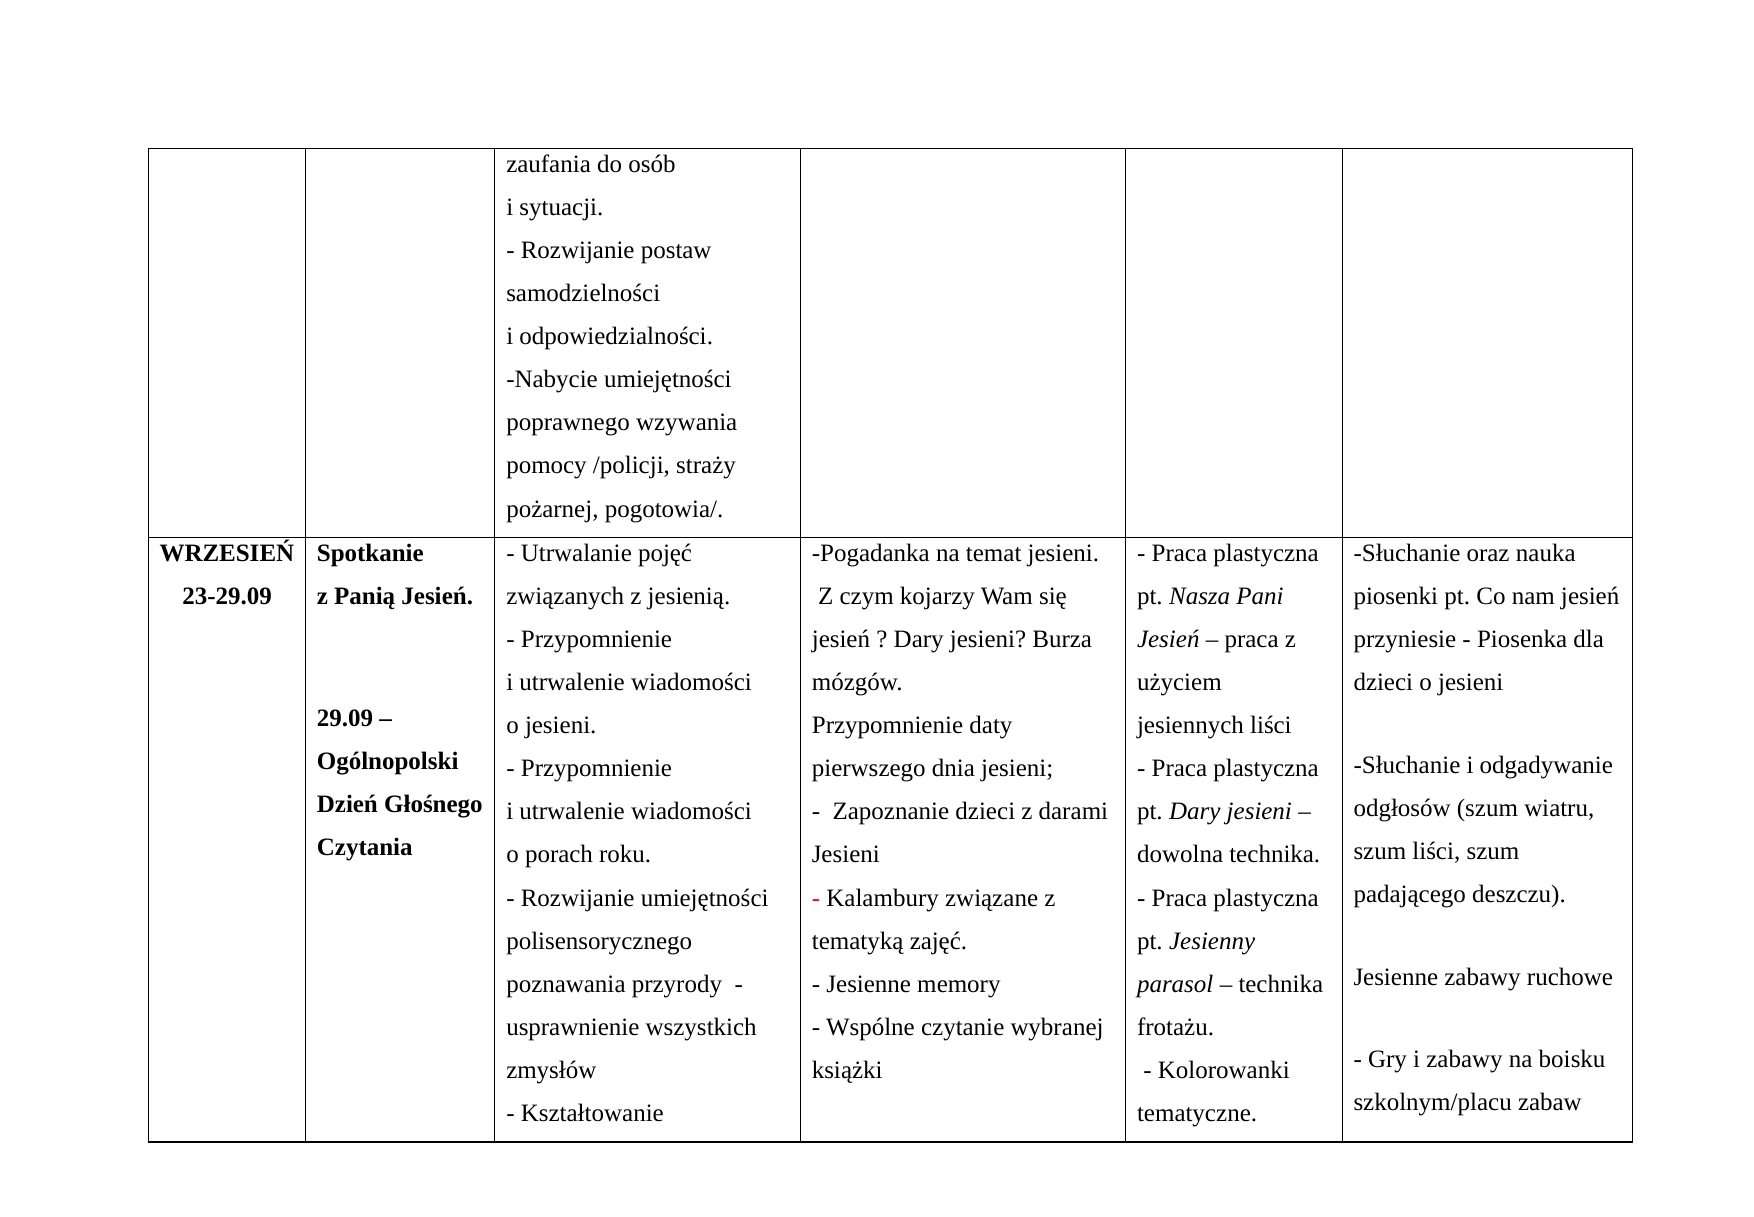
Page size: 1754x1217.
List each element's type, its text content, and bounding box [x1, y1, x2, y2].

table_cell - Utrwalanie pojęć związanych z jesienią. - Przypomnienie i utrwalenie wiadomości o jesieni. - Przypomnienie i utrwalenie wiadomości o porach roku. - Rozwijanie umiejętności polisensorycznego poznawania przyrody - usprawnienie wszystkich zmysłów - Kształtowanie [495, 538, 800, 1141]
table_cell [306, 149, 494, 537]
table_cell [149, 149, 305, 537]
table_cell Spotkanie z Panią Jesień. 29.09 – Ogólnopolski Dzień Głośnego Czytania [306, 538, 494, 1141]
table_cell zaufania do osób i sytuacji. - Rozwijanie postaw samodzielności i odpowiedzialności. -Nabycie umiejętności poprawnego wzywania pomocy /policji, straży pożarnej, pogotowia/. [495, 149, 800, 537]
table_cell -Pogadanka na temat jesieni. Z czym kojarzy Wam się jesień ? Dary jesieni? Burza mózgów. Przypomnienie daty pierwszego dnia jesieni; - Zapoznanie dzieci z darami Jesieni - Kalambury związane z tematyką zajęć. - Jesienne memory - Wspólne czytanie wybranej książki [801, 538, 1125, 1141]
table_cell [801, 149, 1125, 537]
table_cell WRZESIEŃ 23-29.09 [149, 538, 305, 1141]
table_cell [1126, 149, 1342, 537]
table_cell [1343, 149, 1632, 537]
table_cell -Słuchanie oraz nauka piosenki pt. Co nam jesień przyniesie - Piosenka dla dzieci o jesieni -Słuchanie i odgadywanie odgłosów (szum wiatru, szum liści, szum padającego deszczu). Jesienne zabawy ruchowe - Gry i zabawy na boisku szkolnym/placu zabaw [1343, 538, 1632, 1141]
table_cell - Praca plastyczna pt. Nasza Pani Jesień – praca z użyciem jesiennych liści - Praca plastyczna pt. Dary jesieni – dowolna technika. - Praca plastyczna pt. Jesienny parasol – technika frotażu. - Kolorowanki tematyczne. [1126, 538, 1342, 1141]
